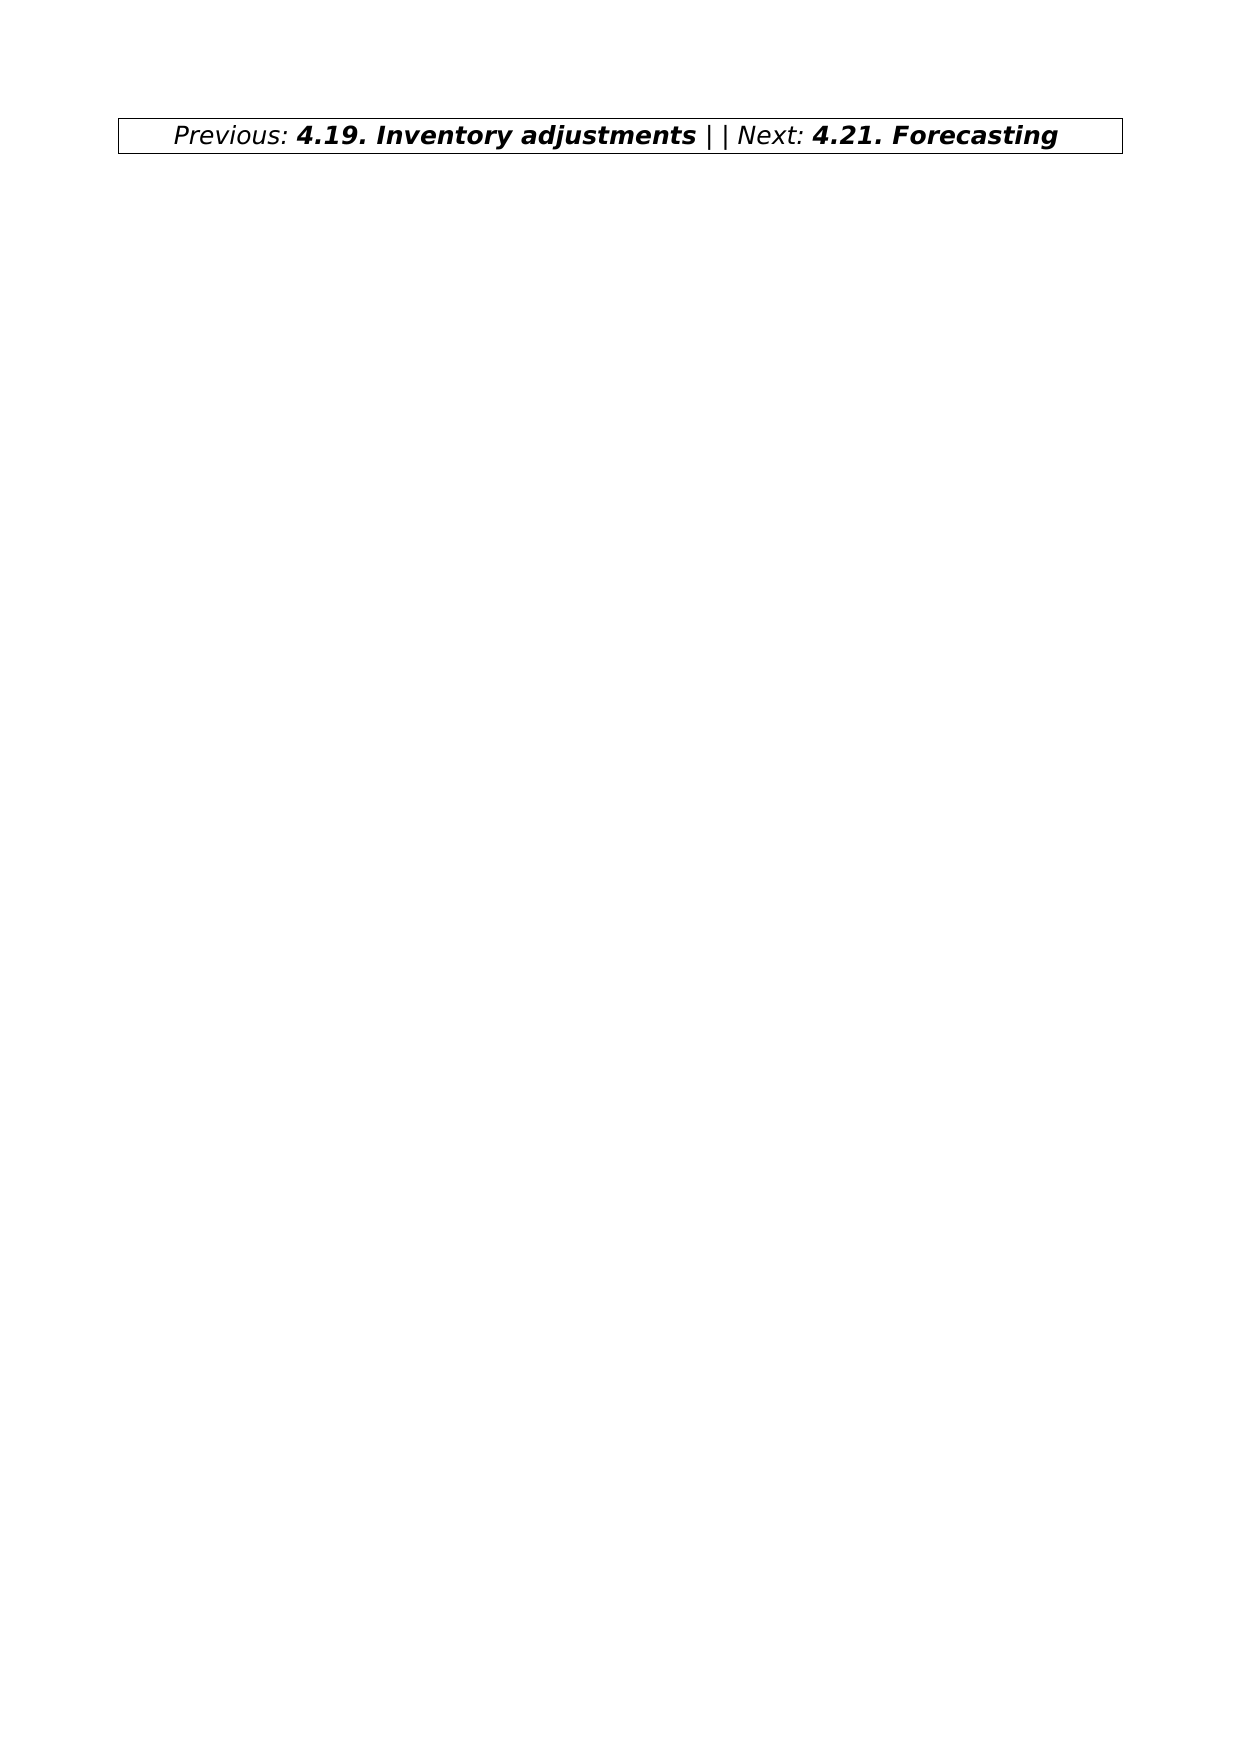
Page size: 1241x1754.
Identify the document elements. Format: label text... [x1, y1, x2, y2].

table_header Previous: 4.19. Inventory adjustments | | Next: 4.21. Forecasting [119, 119, 1122, 153]
